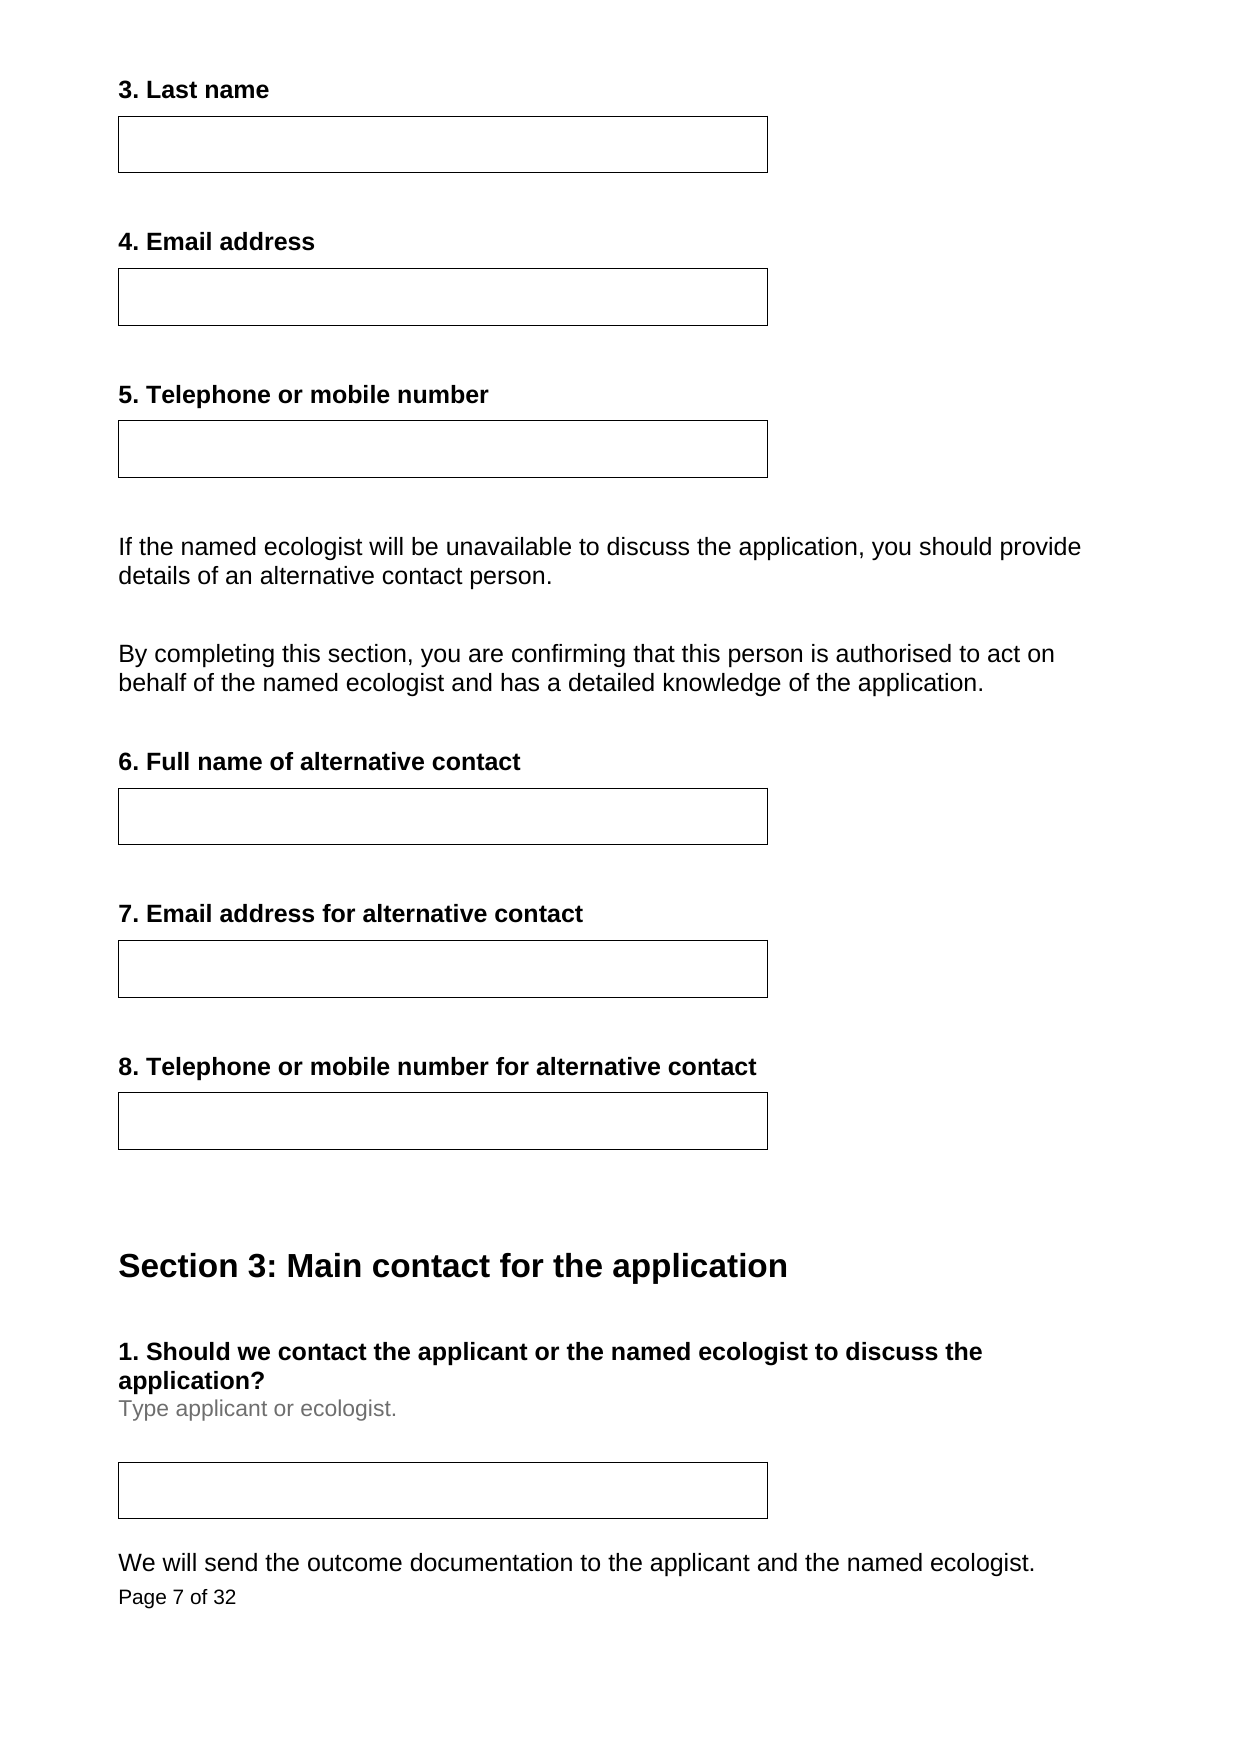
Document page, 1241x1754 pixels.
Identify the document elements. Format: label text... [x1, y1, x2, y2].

subtitle 1. Should we contact the applicant or the named ecologist to discuss the application? [118, 1337, 1122, 1394]
subtitle 3. Last name [118, 75, 1122, 104]
subtitle 7. Email address for alternative contact [118, 899, 1122, 928]
text By completing this section, you are confirming that this person is authorised to act on behalf of the named ecologist and has a detailed knowledge of the application. [118, 639, 1122, 697]
subtitle 8. Telephone or mobile number for alternative contact [118, 1051, 1122, 1080]
subtitle 4. Email address [118, 227, 1122, 256]
text We will send the outcome documentation to the applicant and the named ecologist. [118, 1548, 1122, 1577]
text Type applicant or ecologist. [118, 1394, 1122, 1421]
subtitle 5. Telephone or mobile number [118, 379, 1122, 408]
subtitle 6. Full name of alternative contact [118, 747, 1122, 776]
subtitle Section 3: Main contact for the application [118, 1241, 1122, 1287]
text If the named ecologist will be unavailable to discuss the application, you should provide details of an alternative contact person. [118, 532, 1122, 589]
